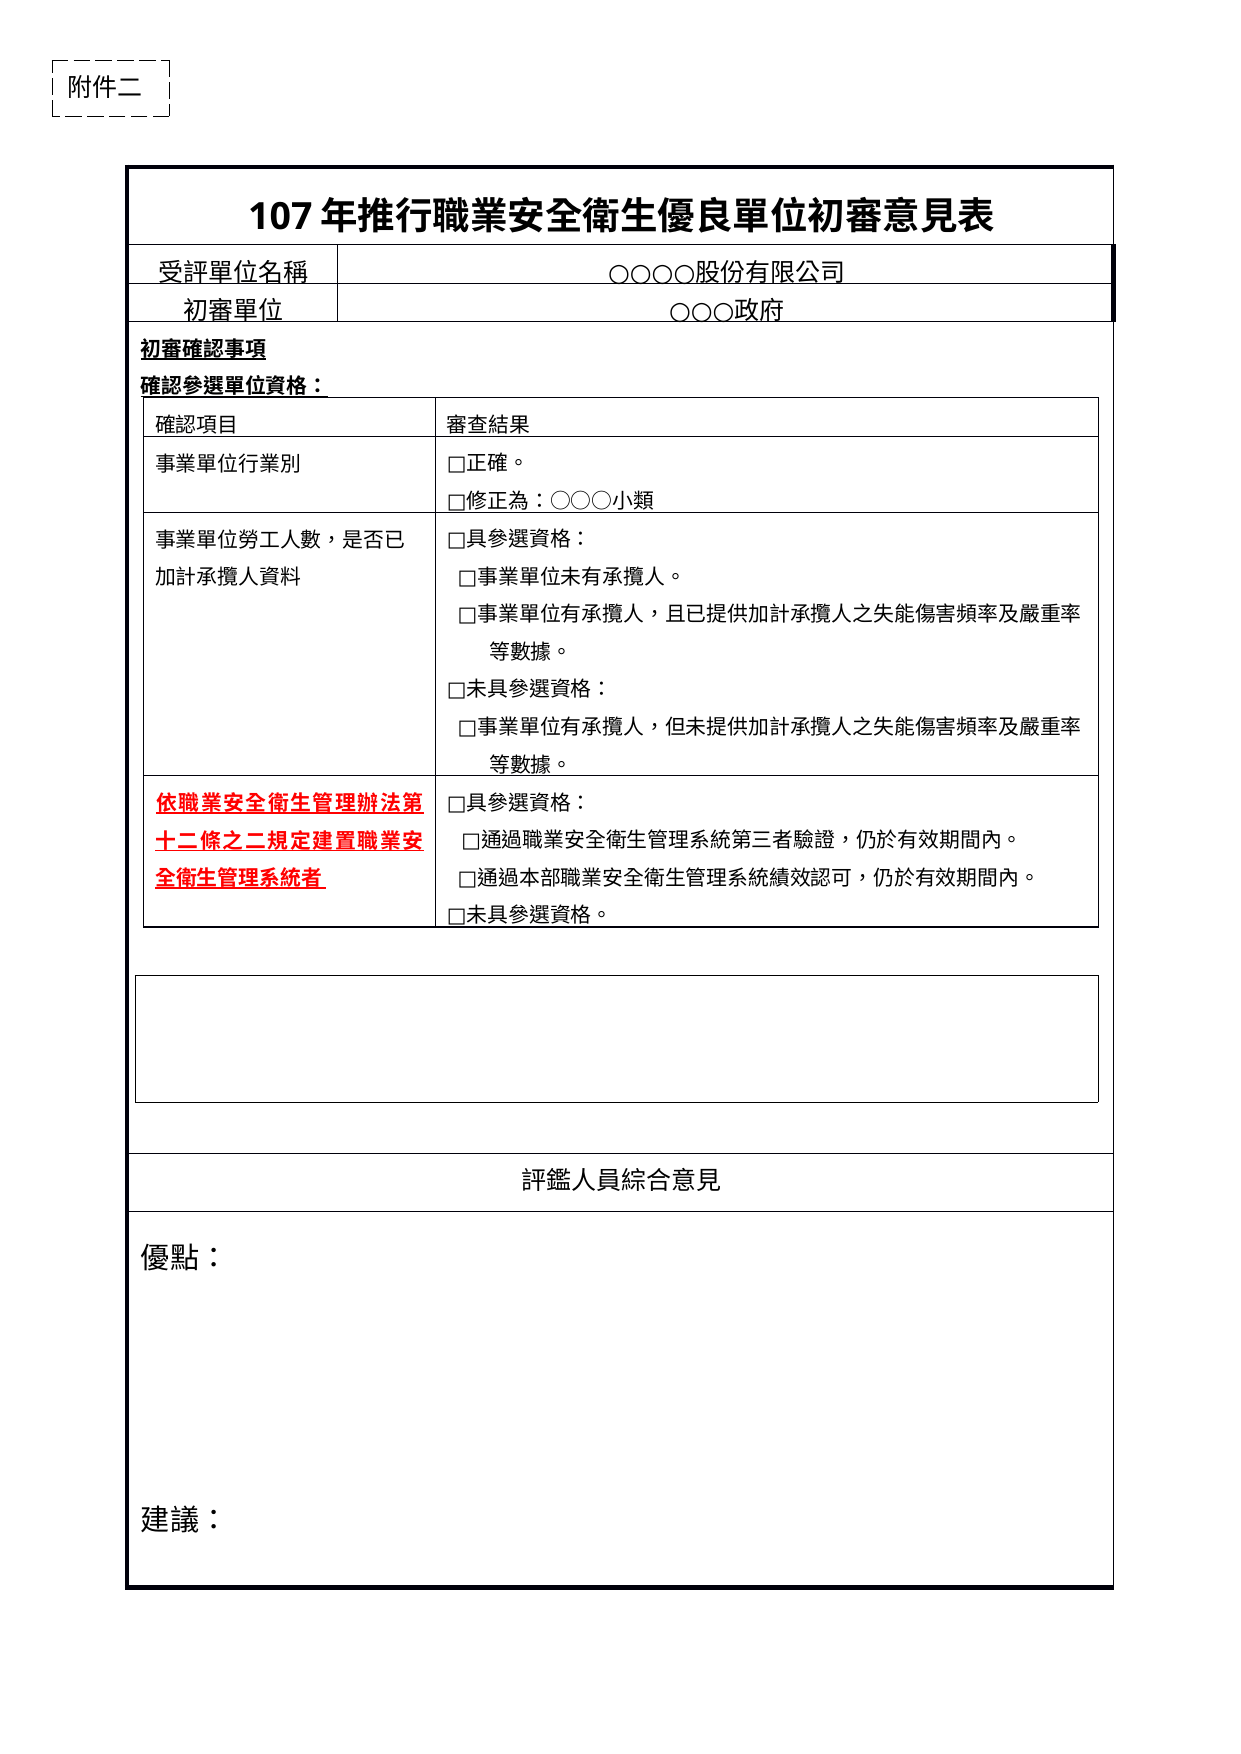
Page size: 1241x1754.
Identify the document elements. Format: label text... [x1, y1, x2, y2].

table_cell □具參選資格： □事業單位未有承攬人。 □事業單位有承攬人，且已提供加計承攬人之失能傷害頻率及嚴重率等數據。 □未具參選資格： □事業單位有承攬人，但未提供加計承攬人之失能傷害頻率及嚴重率等數據。 [436, 513, 1098, 775]
table_cell 事業單位勞工人數，是否已加計承攬人資料 [144, 513, 435, 775]
table_cell 事業單位行業別 [144, 437, 435, 512]
table_cell 初審確認事項 確認參選單位資格： [129, 322, 1113, 1152]
table_cell 依職業安全衛生管理辦法第十二條之二規定建置職業安全衛生管理系統者 [144, 776, 435, 926]
table_cell □正確。 □修正為：○○○小類 [436, 437, 1098, 512]
table_header 107年推行職業安全衛生優良單位初審意見表 [129, 169, 1113, 244]
table_cell 評鑑人員綜合意見 [129, 1154, 1113, 1211]
table_cell 初審單位 [129, 284, 337, 321]
table_cell ○○○○股份有限公司 [338, 245, 1111, 283]
table_cell ○○○政府 [338, 284, 1111, 321]
table_cell □具參選資格： □通過職業安全衛生管理系統第三者驗證，仍於有效期間內。 □通過本部職業安全衛生管理系統績效認可，仍於有效期間內。 □未具參選資格。 [436, 776, 1098, 926]
table_cell 優點： 建議： [129, 1212, 1113, 1585]
table_header 確認項目 [144, 398, 435, 436]
table_cell 受評單位名稱 [129, 245, 337, 283]
table_header 審查結果 [436, 398, 1098, 436]
